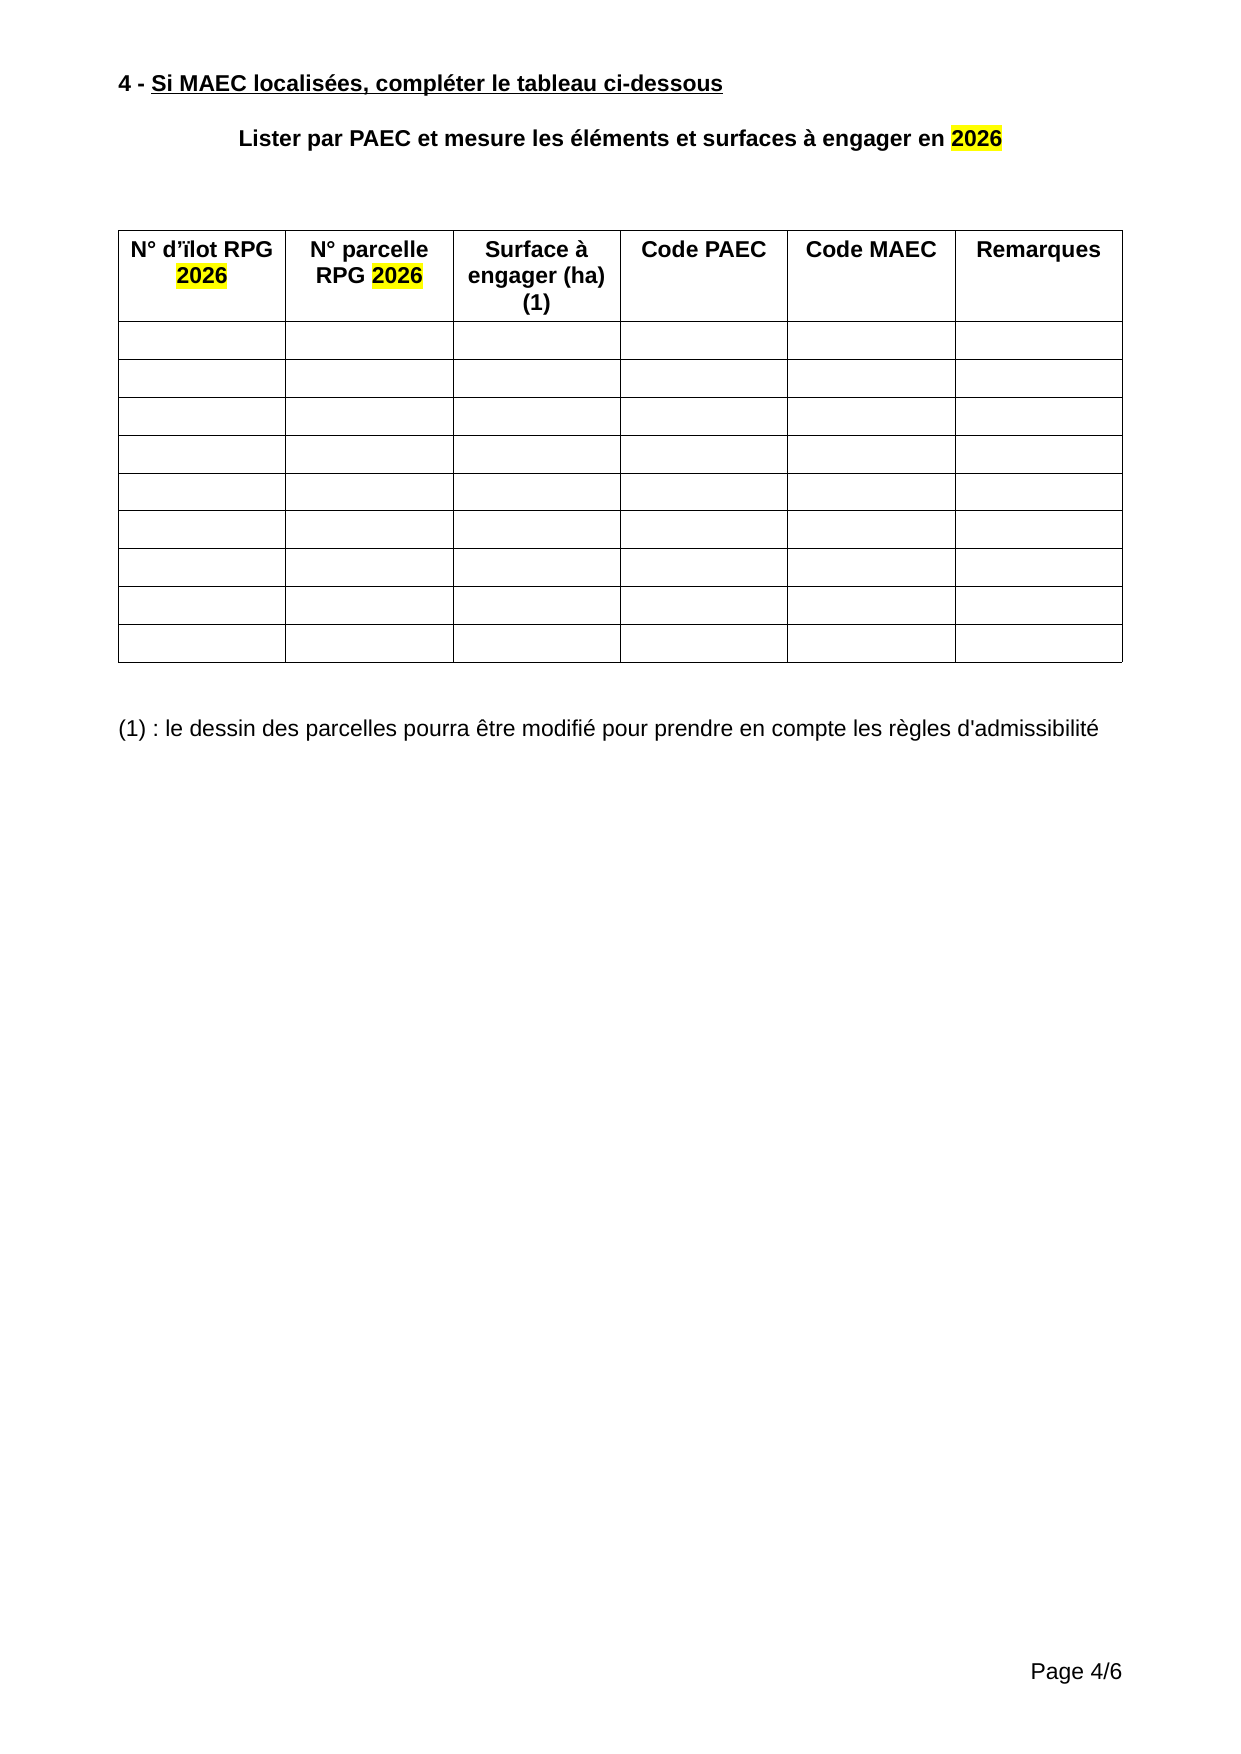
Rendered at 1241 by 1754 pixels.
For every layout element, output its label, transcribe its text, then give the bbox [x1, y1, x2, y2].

table_cell [621, 436, 787, 472]
table_cell [119, 625, 285, 662]
table_cell [621, 398, 787, 434]
table_cell [286, 322, 453, 359]
table_cell [956, 398, 1122, 434]
table_cell [956, 322, 1122, 359]
table_cell [621, 474, 787, 510]
table_cell [454, 360, 620, 397]
table_cell [454, 436, 620, 472]
table_cell [788, 549, 955, 586]
table_cell [119, 587, 285, 624]
table_cell [788, 360, 955, 397]
table_cell [621, 511, 787, 548]
table_cell [788, 436, 955, 472]
table_header Surface à engager (ha) (1) [454, 231, 620, 321]
table_header Code MAEC [788, 231, 955, 321]
table_cell [286, 511, 453, 548]
table_cell [286, 587, 453, 624]
table_cell [454, 474, 620, 510]
table_cell [621, 322, 787, 359]
table_cell [956, 549, 1122, 586]
table_cell [788, 511, 955, 548]
table_header N° parcelle RPG 2026 [286, 231, 453, 321]
table_cell [956, 436, 1122, 472]
table_cell [119, 436, 285, 472]
table_cell [454, 511, 620, 548]
table_cell [788, 474, 955, 510]
table_cell [286, 474, 453, 510]
table_cell [788, 625, 955, 662]
table_cell [956, 474, 1122, 510]
table_cell [286, 360, 453, 397]
table_header Code PAEC [621, 231, 787, 321]
table_cell [454, 549, 620, 586]
table_cell [119, 474, 285, 510]
table_cell [286, 625, 453, 662]
table_cell [454, 625, 620, 662]
table_cell [788, 587, 955, 624]
table_cell [454, 398, 620, 434]
table_cell [119, 398, 285, 434]
table_cell [454, 322, 620, 359]
table_cell [956, 511, 1122, 548]
table_cell [956, 587, 1122, 624]
table_cell [286, 436, 453, 472]
table_header Remarques [956, 231, 1122, 321]
table_cell [788, 322, 955, 359]
table_cell [286, 549, 453, 586]
text 4 - Si MAEC localisées, compléter le tableau ci-dessous [118, 70, 1122, 96]
table_cell [454, 587, 620, 624]
table_cell [119, 511, 285, 548]
table_cell [621, 549, 787, 586]
table_cell [621, 587, 787, 624]
table_cell [956, 360, 1122, 397]
table_cell [621, 360, 787, 397]
table_cell [286, 398, 453, 434]
table_cell [621, 625, 787, 662]
table_cell [119, 360, 285, 397]
text Lister par PAEC et mesure les éléments et surfaces à engager en 2026 [118, 125, 1122, 151]
table_cell [956, 625, 1122, 662]
table_cell [119, 322, 285, 359]
text (1) : le dessin des parcelles pourra être modifié pour prendre en compte les règles d'admissibilité [118, 715, 1122, 741]
table_cell [788, 398, 955, 434]
table_header N° d’ïlot RPG 2026 [119, 231, 285, 321]
table_cell [119, 549, 285, 586]
